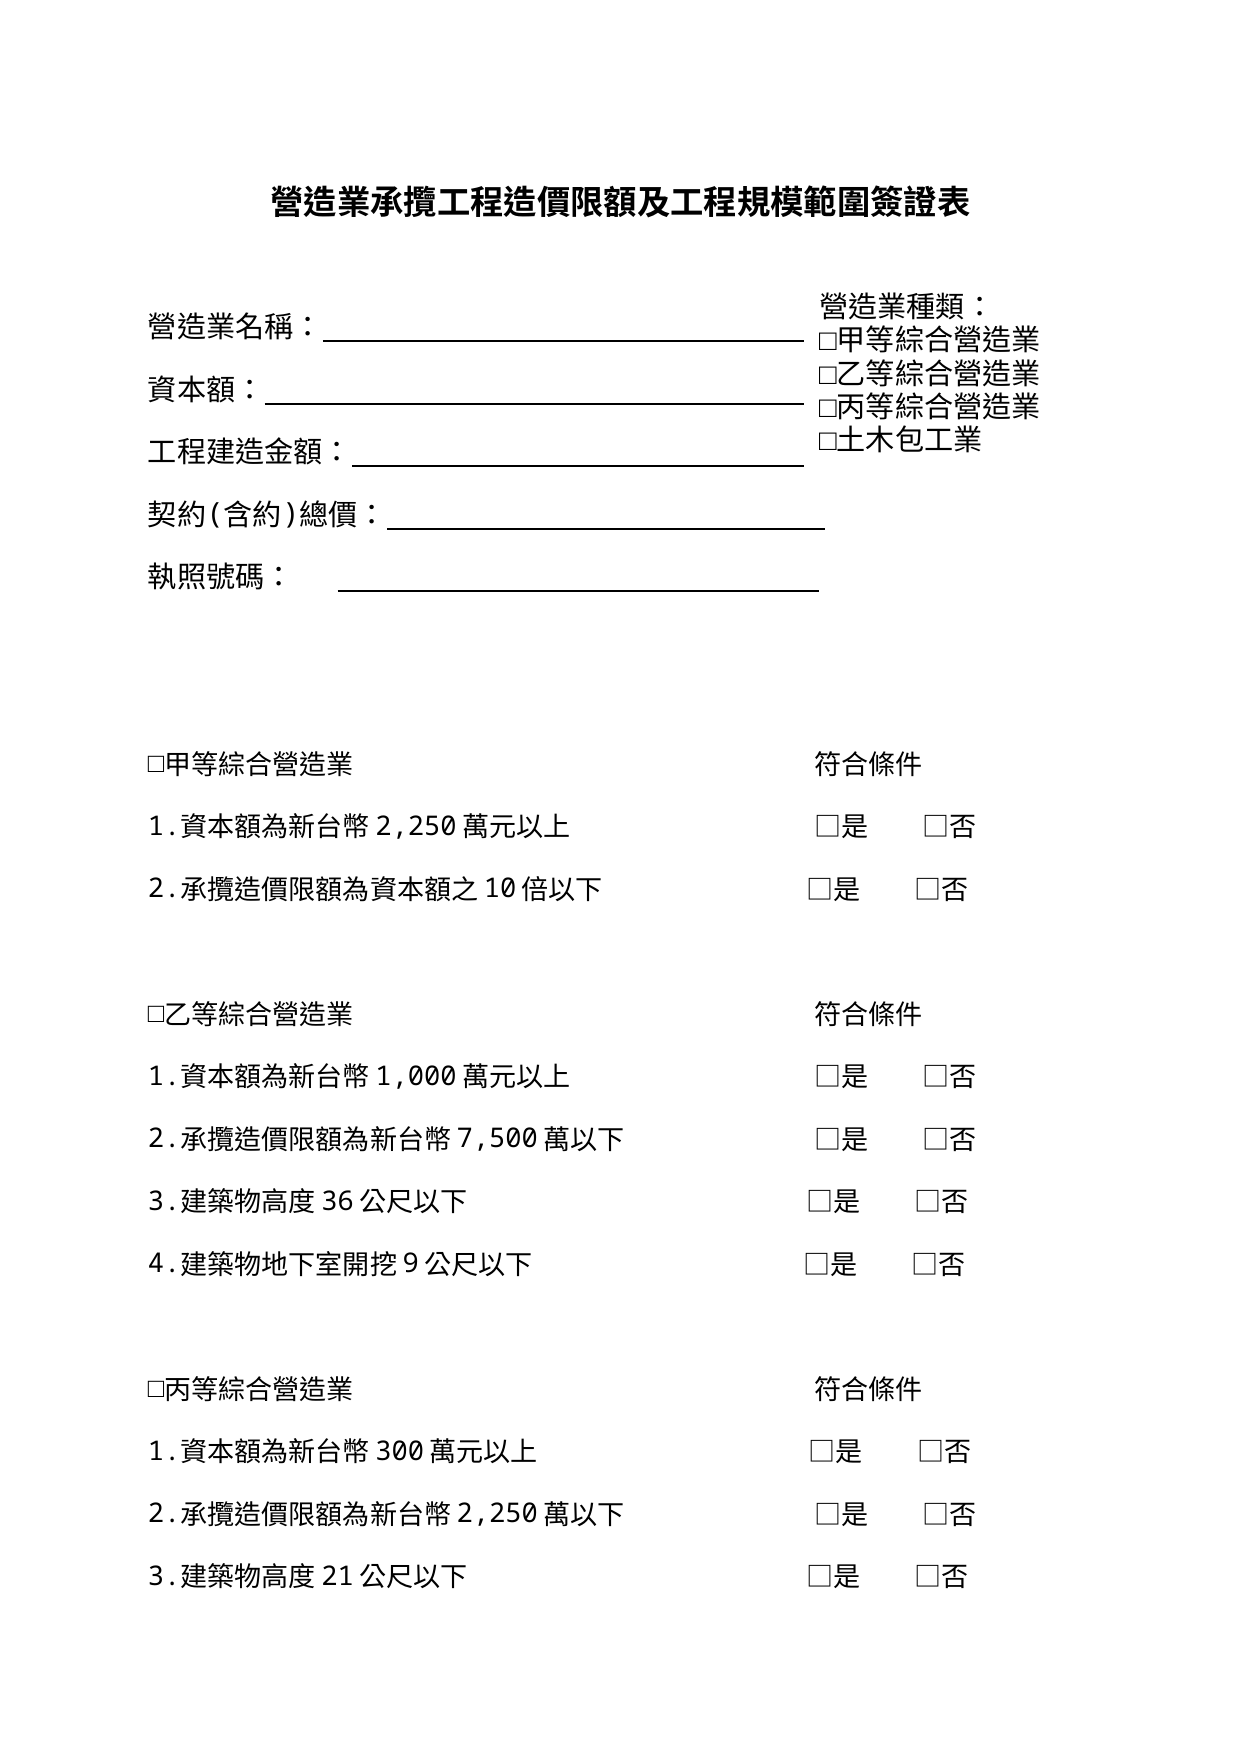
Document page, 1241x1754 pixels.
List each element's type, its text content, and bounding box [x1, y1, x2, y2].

text 工程建造金額： [148, 408, 804, 471]
text □丙等綜合營造業 符合條件 [148, 1346, 1092, 1408]
text □丙等綜合營造業 [819, 391, 1070, 424]
text □乙等綜合營造業 符合條件 [148, 971, 1092, 1033]
text 1.資本額為新台幣1,000萬元以上 □是 □否 [148, 1033, 1092, 1096]
text 營造業名稱： [148, 283, 1092, 508]
text □乙等綜合營造業 [819, 357, 1070, 391]
text 執照號碼： [148, 533, 1092, 596]
text 3.建築物高度36公尺以下 □是 □否 [148, 1158, 1092, 1221]
text 2.承攬造價限額為新台幣7,500萬以下 □是 □否 [148, 1096, 1092, 1158]
text 資本額： [148, 346, 804, 408]
text 1.資本額為新台幣300萬元以上 □是 □否 [148, 1408, 1092, 1471]
text □土木包工業 [819, 424, 1070, 457]
text 營造業承攬工程造價限額及工程規模範圍簽證表 [148, 158, 1092, 221]
text 3.建築物高度21公尺以下 □是 □否 [148, 1533, 1092, 1596]
text 4.建築物地下室開挖9公尺以下 □是 □否 [148, 1221, 1092, 1283]
text 營造業種類： [819, 291, 1070, 324]
text 1.資本額為新台幣2,250萬元以上 □是 □否 [148, 783, 1092, 846]
text [1085, 408, 1092, 471]
text 2.承攬造價限額為新台幣2,250萬以下 □是 □否 [148, 1471, 1092, 1533]
text □甲等綜合營造業 [819, 324, 1070, 357]
text 2.承攬造價限額為資本額之10倍以下 □是 □否 [148, 846, 1092, 908]
text 契約(含約)總價： [148, 471, 1092, 533]
text [1085, 346, 1092, 408]
text □甲等綜合營造業 符合條件 [148, 721, 1092, 783]
